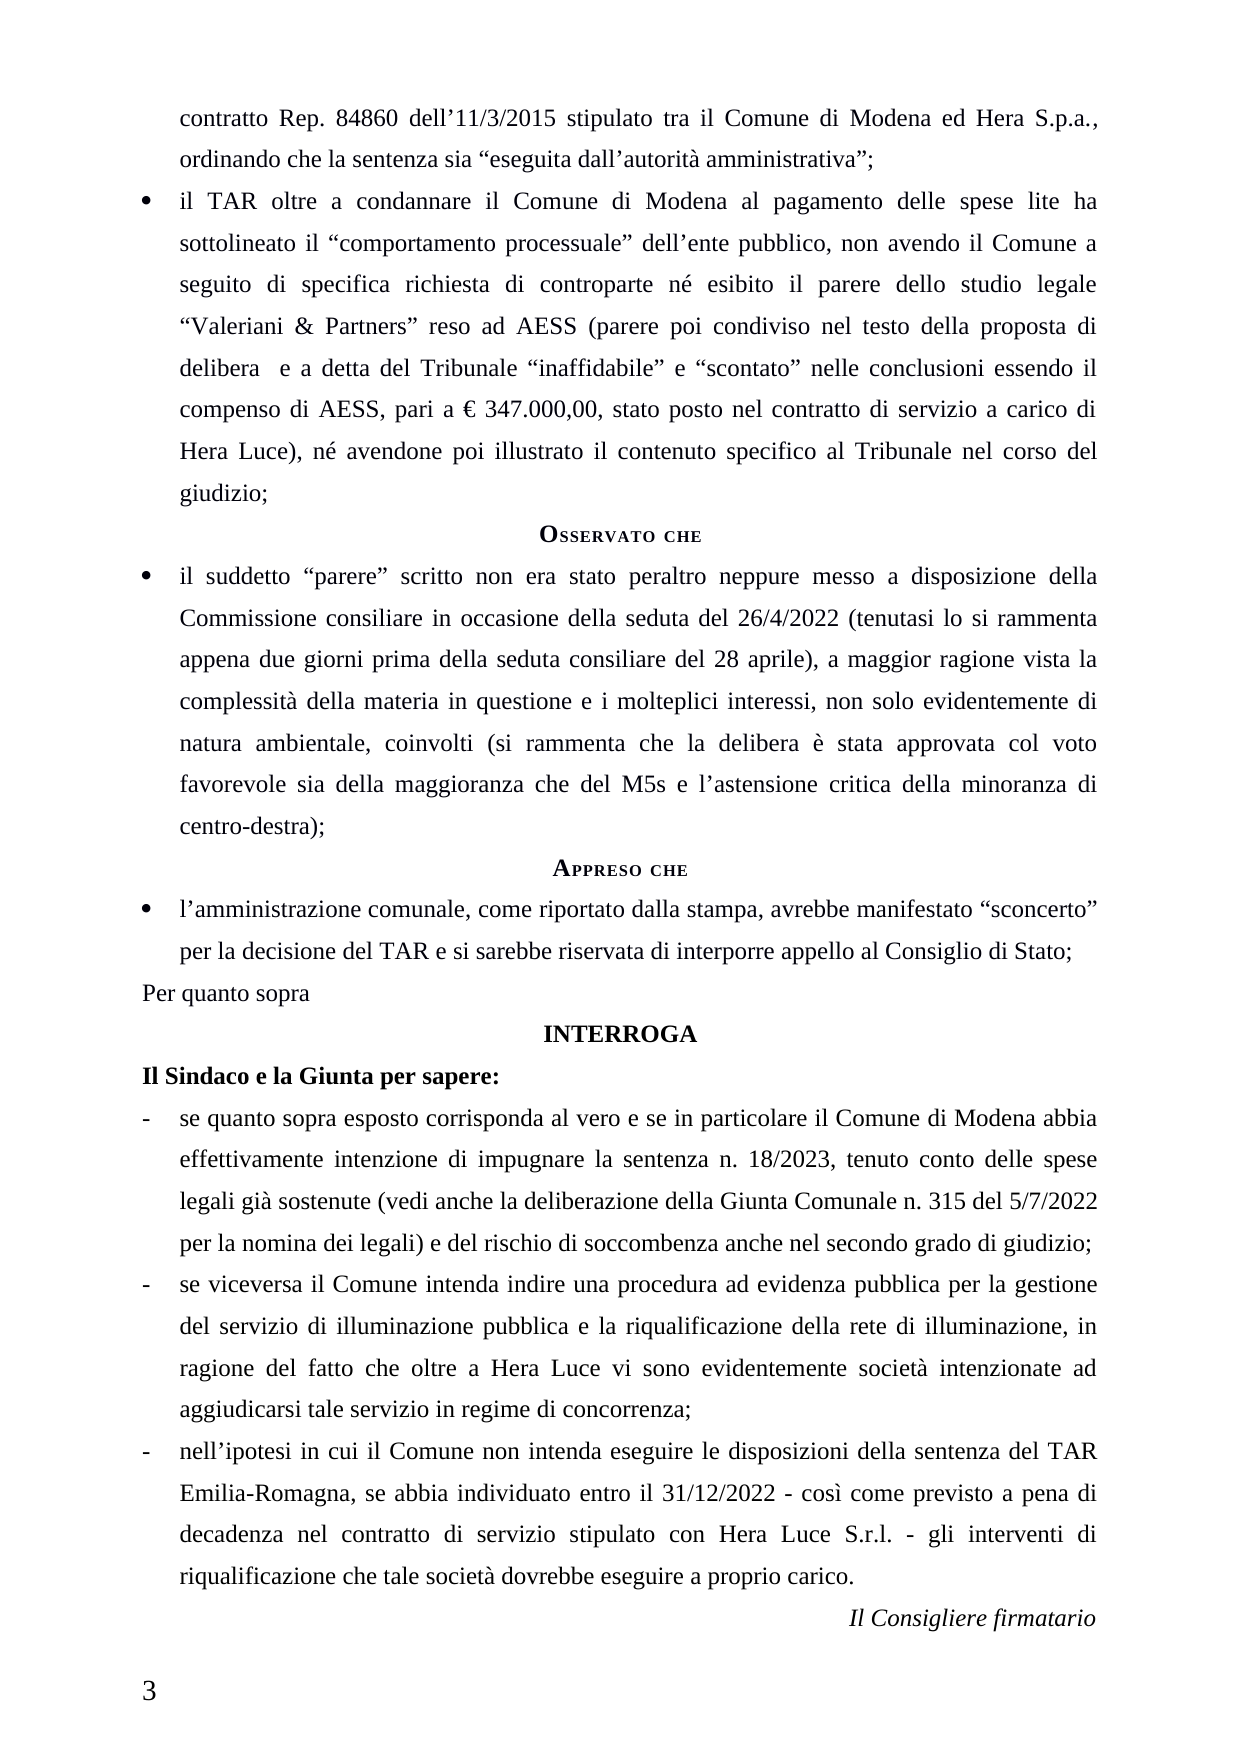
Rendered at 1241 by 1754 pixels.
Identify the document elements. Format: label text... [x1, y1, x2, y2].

list il TAR oltre a condannare il Comune di Modena al pagamento delle spese lite ha sottolineato il “comportamento processuale” dell’ente pubblico, non avendo il Comune a seguito di specifica richiesta di controparte né esibito il parere dello studio legale “Valeriani & Partners” reso ad AESS (parere poi condiviso nel testo della proposta di delibera e a detta del Tribunale “inaffidabile” e “scontato” nelle conclusioni essendo il compenso di AESS, pari a € 347.000,00, stato posto nel contratto di servizio a carico di Hera Luce), né avendone poi illustrato il contenuto specifico al Tribunale nel corso del giudizio; [142, 176, 1098, 509]
text Il Consigliere firmatario [142, 1593, 1098, 1634]
list se viceversa il Comune intenda indire una procedura ad evidenza pubblica per la gestione del servizio di illuminazione pubblica e la riqualificazione della rete di illuminazione, in ragione del fatto che oltre a Hera Luce vi sono evidentemente società intenzionate ad aggiudicarsi tale servizio in regime di concorrenza; [142, 1259, 1098, 1426]
text Per quanto sopra [142, 968, 1098, 1009]
list nell’ipotesi in cui il Comune non intenda eseguire le disposizioni della sentenza del TAR Emilia-Romagna, se abbia individuato entro il 31/12/2022 - così come previsto a pena di decadenza nel contratto di servizio stipulato con Hera Luce S.r.l. - gli interventi di riqualificazione che tale società dovrebbe eseguire a proprio carico. [142, 1426, 1098, 1593]
text INTERROGA [142, 1009, 1098, 1051]
list contratto Rep. 84860 dell’11/3/2015 stipulato tra il Comune di Modena ed Hera S.p.a., ordinando che la sentenza sia “eseguita dall’autorità amministrativa”; [142, 93, 1098, 176]
text Osservato che [142, 509, 1098, 551]
list se quanto sopra esposto corrisponda al vero e se in particolare il Comune di Modena abbia effettivamente intenzione di impugnare la sentenza n. 18/2023, tenuto conto delle spese legali già sostenute (vedi anche la deliberazione della Giunta Comunale n. 315 del 5/7/2022 per la nomina dei legali) e del rischio di soccombenza anche nel secondo grado di giudizio; [142, 1093, 1098, 1259]
text Appreso che [142, 843, 1098, 884]
list il suddetto “parere” scritto non era stato peraltro neppure messo a disposizione della Commissione consiliare in occasione della seduta del 26/4/2022 (tenutasi lo si rammenta appena due giorni prima della seduta consiliare del 28 aprile), a maggior ragione vista la complessità della materia in questione e i molteplici interessi, non solo evidentemente di natura ambientale, coinvolti (si rammenta che la delibera è stata approvata col voto favorevole sia della maggioranza che del M5s e l’astensione critica della minoranza di centro-destra); [142, 551, 1098, 843]
list l’amministrazione comunale, come riportato dalla stampa, avrebbe manifestato “sconcerto” per la decisione del TAR e si sarebbe riservata di interporre appello al Consiglio di Stato; [142, 884, 1098, 968]
text Il Sindaco e la Giunta per sapere: [142, 1051, 1098, 1093]
